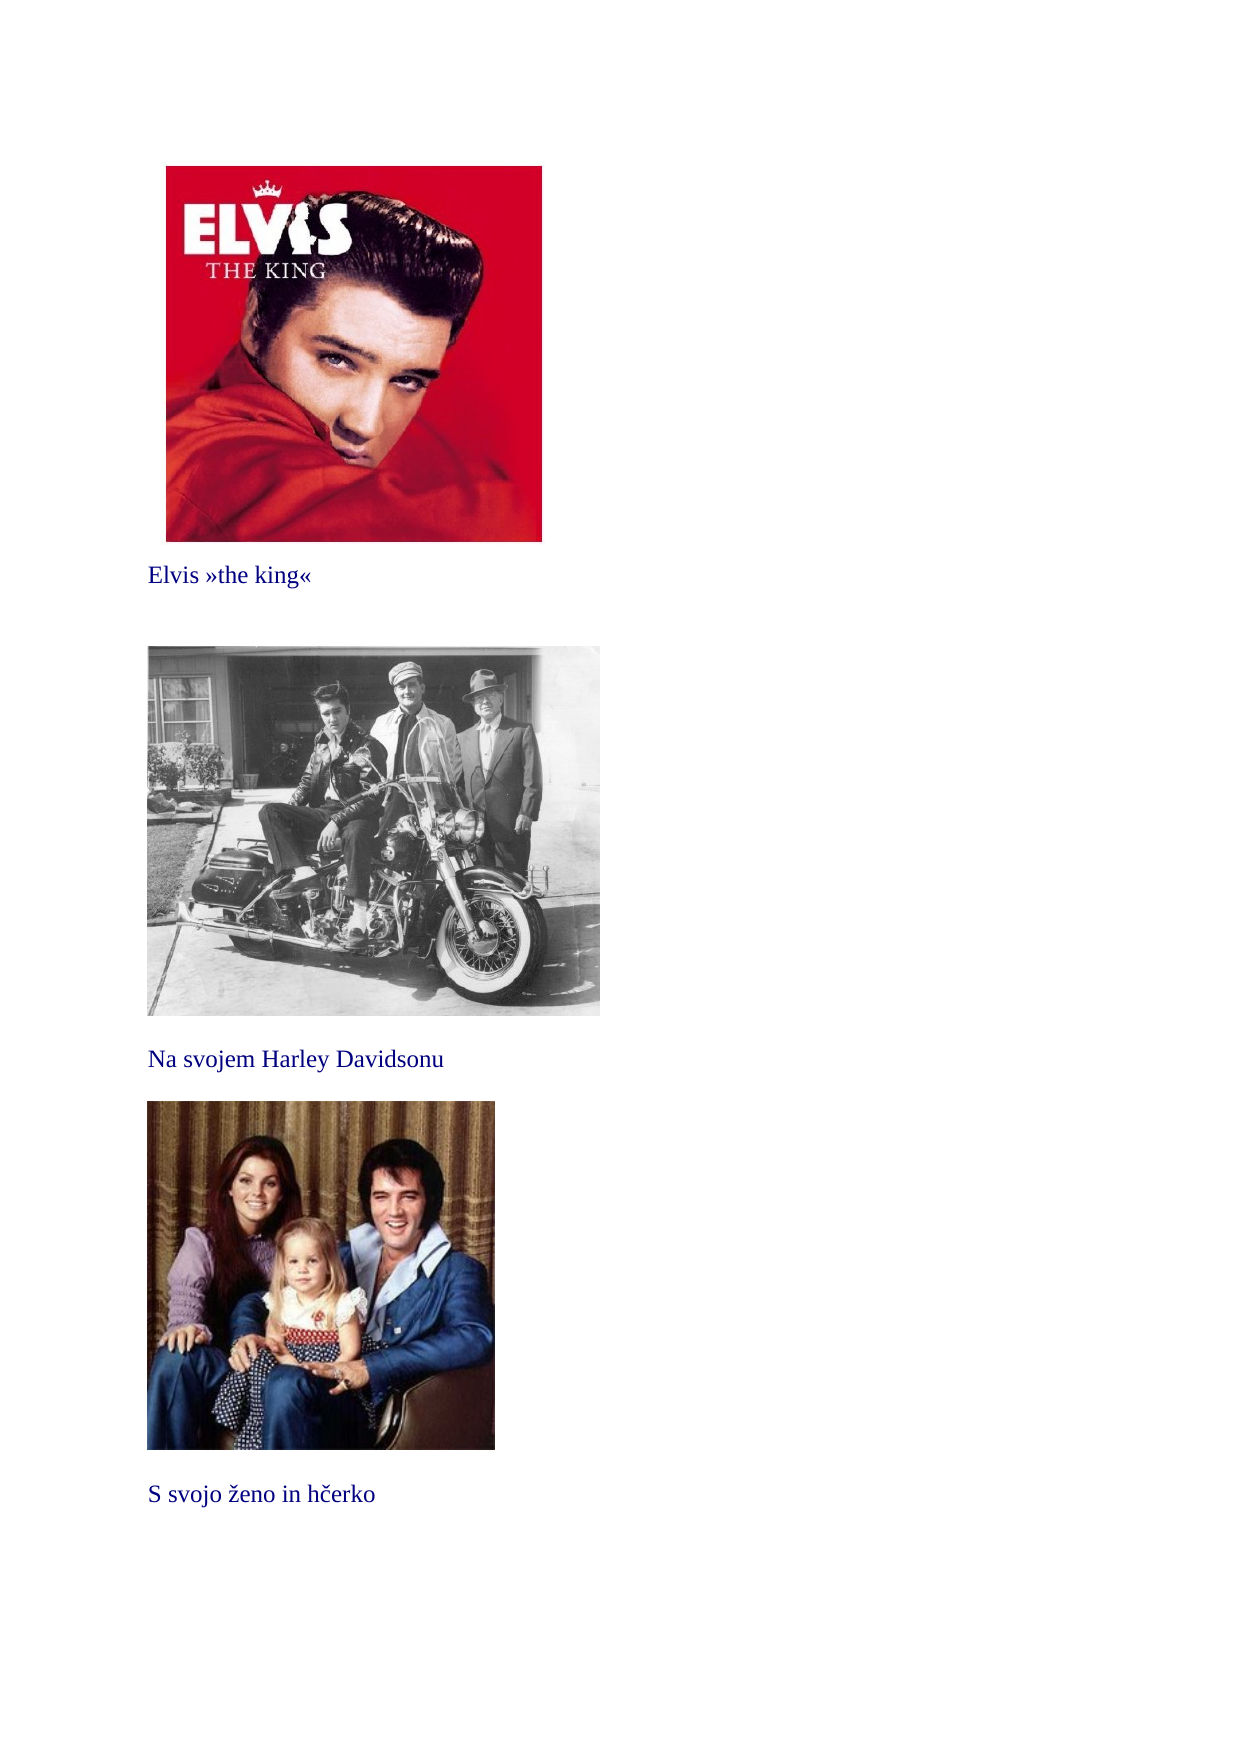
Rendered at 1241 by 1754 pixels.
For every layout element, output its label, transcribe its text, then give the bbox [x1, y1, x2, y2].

picture [147, 1101, 495, 1450]
picture [147, 646, 600, 1016]
picture [147, 147, 561, 561]
text Na svojem Harley Davidsonu [148, 1044, 1093, 1073]
text Elvis »the king« [148, 560, 1093, 589]
text S svojo ženo in hčerko [148, 1479, 1093, 1508]
